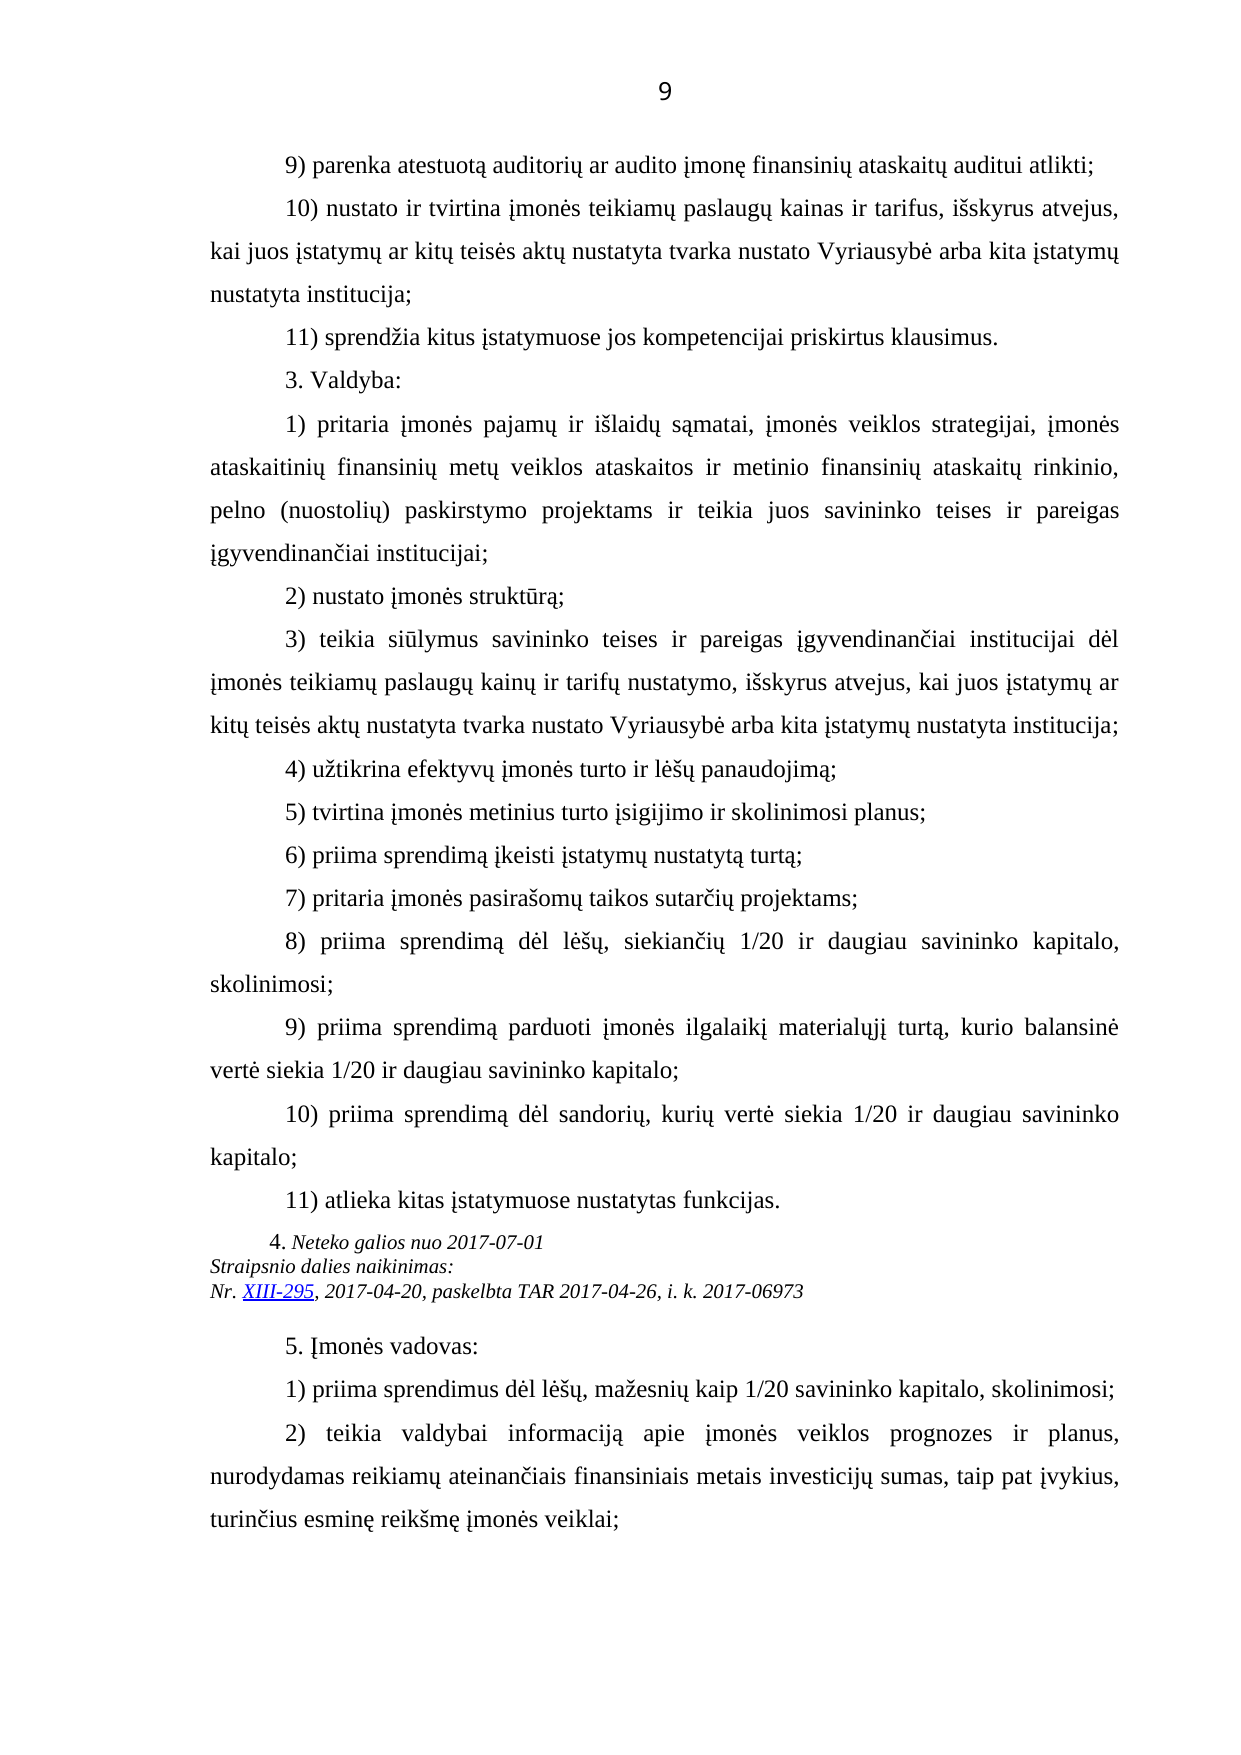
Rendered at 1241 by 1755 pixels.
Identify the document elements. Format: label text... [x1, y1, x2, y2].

text 8) priima sprendimą dėl lėšų, siekiančių 1/20 ir daugiau savininko kapitalo, skolinimosi; [210, 926, 1120, 998]
text 9) priima sprendimą parduoti įmonės ilgalaikį materialųjį turtą, kurio balansinė vertė siekia 1/20 ir daugiau savininko kapitalo; [210, 1012, 1120, 1084]
text 1) pritaria įmonės pajamų ir išlaidų sąmatai, įmonės veiklos strategijai, įmonės ataskaitinių finansinių metų veiklos ataskaitos ir metinio finansinių ataskaitų rinkinio, pelno (nuostolių) paskirstymo projektams ir teikia juos savininko teises ir pareigas įgyvendinančiai institucijai; [210, 409, 1120, 567]
text 4. Neteko galios nuo 2017-07-01 [210, 1228, 1120, 1254]
text 4) užtikrina efektyvų įmonės turto ir lėšų panaudojimą; [210, 754, 1120, 782]
text 7) pritaria įmonės pasirašomų taikos sutarčių projektams; [210, 883, 1120, 912]
text 2) teikia valdybai informaciją apie įmonės veiklos prognozes ir planus, nurodydamas reikiamų ateinančiais finansiniais metais investicijų sumas, taip pat įvykius, turinčius esminę reikšmę įmonės veiklai; [210, 1418, 1120, 1533]
text Nr. XIII-295, 2017-04-20, paskelbta TAR 2017-04-26, i. k. 2017-06973 [210, 1278, 1120, 1303]
text 1) priima sprendimus dėl lėšų, mažesnių kaip 1/20 savininko kapitalo, skolinimosi; [210, 1374, 1120, 1403]
text 10) nustato ir tvirtina įmonės teikiamų paslaugų kainas ir tarifus, išskyrus atvejus, kai juos įstatymų ar kitų teisės aktų nustatyta tvarka nustato Vyriausybė arba kita įstatymų nustatyta institucija; [210, 193, 1120, 308]
text 3) teikia siūlymus savininko teises ir pareigas įgyvendinančiai institucijai dėl įmonės teikiamų paslaugų kainų ir tarifų nustatymo, išskyrus atvejus, kai juos įstatymų ar kitų teisės aktų nustatyta tvarka nustato Vyriausybė arba kita įstatymų nustatyta institucija; [210, 624, 1120, 739]
text 9) parenka atestuotą auditorių ar audito įmonę finansinių ataskaitų auditui atlikti; [210, 150, 1120, 179]
text 11) atlieka kitas įstatymuose nustatytas funkcijas. [210, 1185, 1120, 1214]
text Straipsnio dalies naikinimas: [210, 1254, 1120, 1278]
text 10) priima sprendimą dėl sandorių, kurių vertė siekia 1/20 ir daugiau savininko kapitalo; [210, 1099, 1120, 1171]
text 5. Įmonės vadovas: [210, 1331, 1120, 1360]
text 11) sprendžia kitus įstatymuose jos kompetencijai priskirtus klausimus. [210, 322, 1120, 351]
text 2) nustato įmonės struktūrą; [210, 581, 1120, 610]
text 6) priima sprendimą įkeisti įstatymų nustatytą turtą; [210, 840, 1120, 869]
text 3. Valdyba: [210, 366, 1120, 394]
text 5) tvirtina įmonės metinius turto įsigijimo ir skolinimosi planus; [210, 797, 1120, 826]
